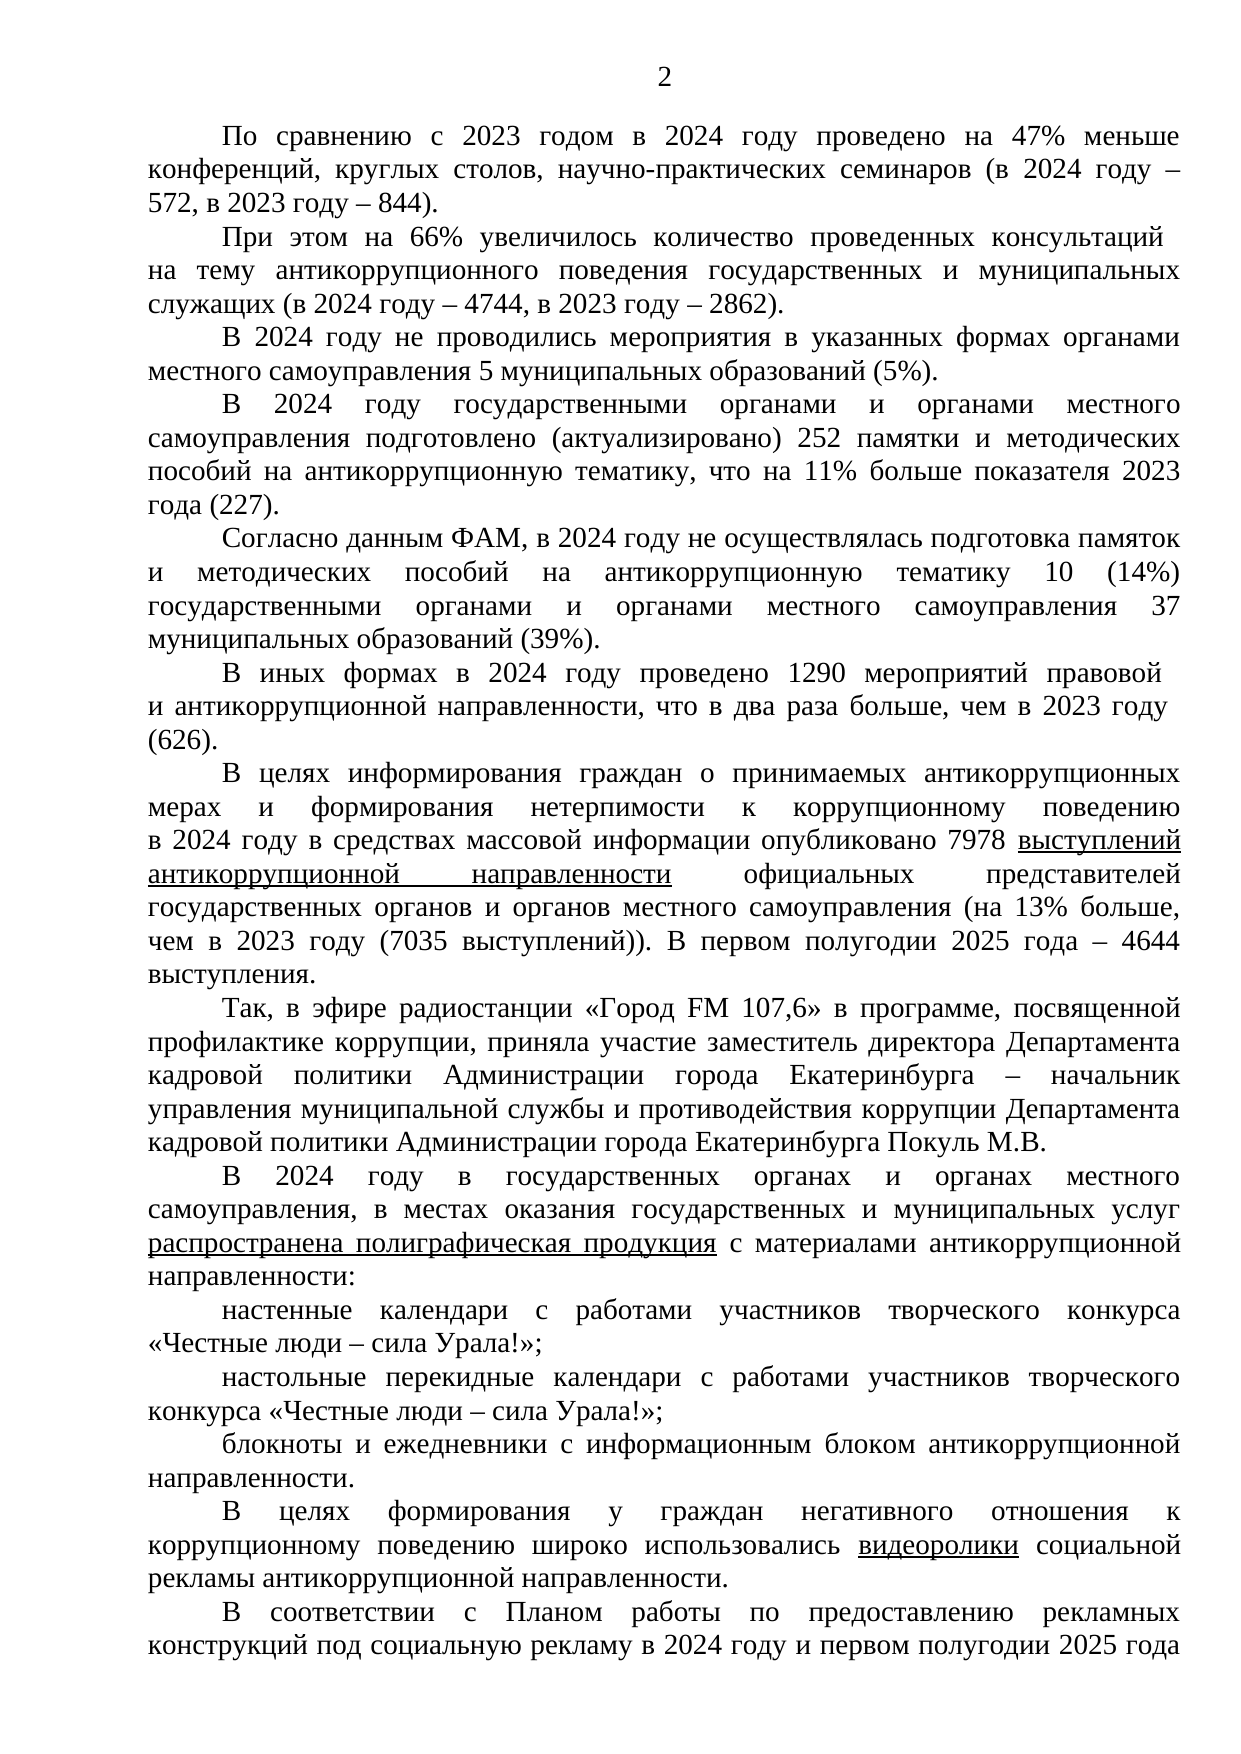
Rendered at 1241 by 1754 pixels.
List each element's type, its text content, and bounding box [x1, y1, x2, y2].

text Согласно данным ФАМ, в 2024 году не осуществлялась подготовка памяток и методических пособий на антикоррупционную тематику 10 (14%) государственными органами и органами местного самоуправления 37 муниципальных образований (39%). [148, 521, 1181, 655]
text В 2024 году в государственных органах и органах местного самоуправления, в местах оказания государственных и муниципальных услуг распространена полиграфическая продукция с материалами антикоррупционной направленности: [148, 1158, 1181, 1292]
text При этом на 66% увеличилось количество проведенных консультаций на тему антикоррупционного поведения государственных и муниципальных служащих (в 2024 году – 4744, в 2023 году – 2862). [148, 219, 1181, 319]
text В 2024 году не проводились мероприятия в указанных формах органами местного самоуправления 5 муниципальных образований (5%). [148, 319, 1181, 386]
text В целях информирования граждан о принимаемых антикоррупционных мерах и формирования нетерпимости к коррупционному поведению в 2024 году в средствах массовой информации опубликовано 7978 выступлений антикоррупционной направленности официальных представителей государственных органов и органов местного самоуправления (на 13% больше, чем в 2023 году (7035 выступлений)). В первом полугодии 2025 года – 4644 выступления. [148, 755, 1181, 990]
text блокноты и ежедневники с информационным блоком антикоррупционной направленности. [148, 1426, 1181, 1493]
text По сравнению с 2023 годом в 2024 году проведено на 47% меньше конференций, круглых столов, научно-практических семинаров (в 2024 году – 572, в 2023 году – 844). [148, 118, 1181, 219]
text Так, в эфире радиостанции «Город FM 107,6» в программе, посвященной профилактике коррупции, приняла участие заместитель директора Департамента кадровой политики Администрации города Екатеринбурга – начальник управления муниципальной службы и противодействия коррупции Департамента кадровой политики Администрации города Екатеринбурга Покуль М.В. [148, 990, 1181, 1158]
text настольные перекидные календари с работами участников творческого конкурса «Честные люди – сила Урала!»; [148, 1359, 1181, 1426]
text В целях формирования у граждан негативного отношения к коррупционному поведению широко использовались видеоролики социальной рекламы антикоррупционной направленности. [148, 1493, 1181, 1594]
text В соответствии с Планом работы по предоставлению рекламных конструкций под социальную рекламу в 2024 году и первом полугодии 2025 года [148, 1594, 1181, 1661]
text В 2024 году государственными органами и органами местного самоуправления подготовлено (актуализировано) 252 памятки и методических пособий на антикоррупционную тематику, что на 11% больше показателя 2023 года (227). [148, 386, 1181, 521]
text настенные календари с работами участников творческого конкурса «Честные люди – сила Урала!»; [148, 1292, 1181, 1359]
text В иных формах в 2024 году проведено 1290 мероприятий правовой и антикоррупционной направленности, что в два раза больше, чем в 2023 году (626). [148, 655, 1181, 755]
